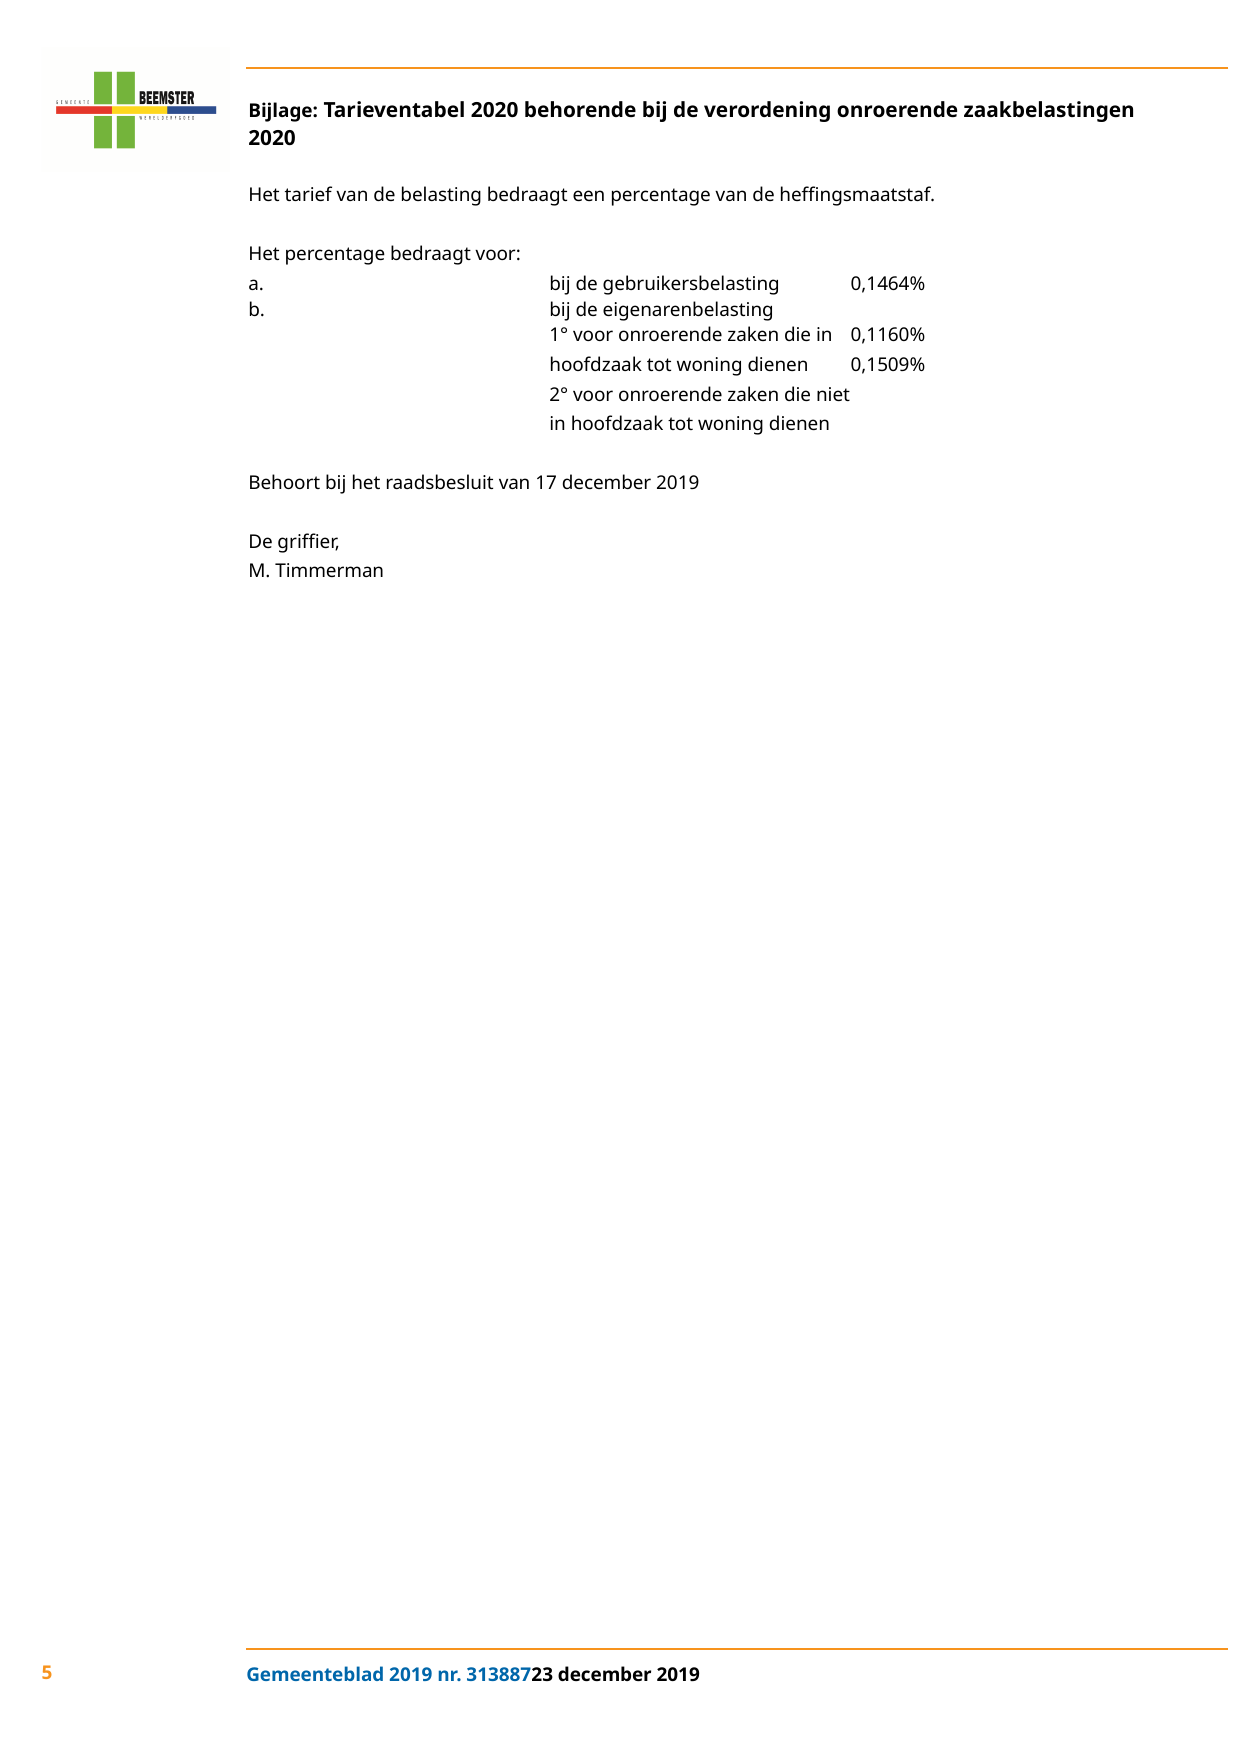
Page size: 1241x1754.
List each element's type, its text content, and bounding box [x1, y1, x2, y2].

table_cell bij de eigenarenbelasting [549, 296, 850, 322]
table_cell [850, 296, 1152, 322]
table_header a. [248, 270, 549, 296]
picture [41, 47, 231, 172]
table_header 0,1464% [850, 270, 1152, 296]
text Bijlage: Tarieventabel 2020 behorende bij de verordening onroerende zaakbelastingen 2020 [248, 95, 1152, 152]
text De griffier, [248, 528, 1152, 554]
text Het percentage bedraagt voor: [248, 241, 1152, 266]
table_cell [248, 322, 549, 436]
table_cell b. [248, 296, 549, 322]
text M. Timmerman [248, 558, 1152, 583]
text Het tarief van de belasting bedraagt een percentage van de heffingsmaatstaf. [248, 181, 1152, 207]
table_cell 1° voor onroerende zaken die in hoofdzaak tot woning dienen 2° voor onroerende zaken die niet in hoofdzaak tot woning dienen [549, 322, 850, 436]
table_cell 0,1160% 0,1509% [850, 322, 1152, 436]
table_header bij de gebruikersbelasting [549, 270, 850, 296]
text Behoort bij het raadsbesluit van 17 december 2019 [248, 469, 1152, 495]
